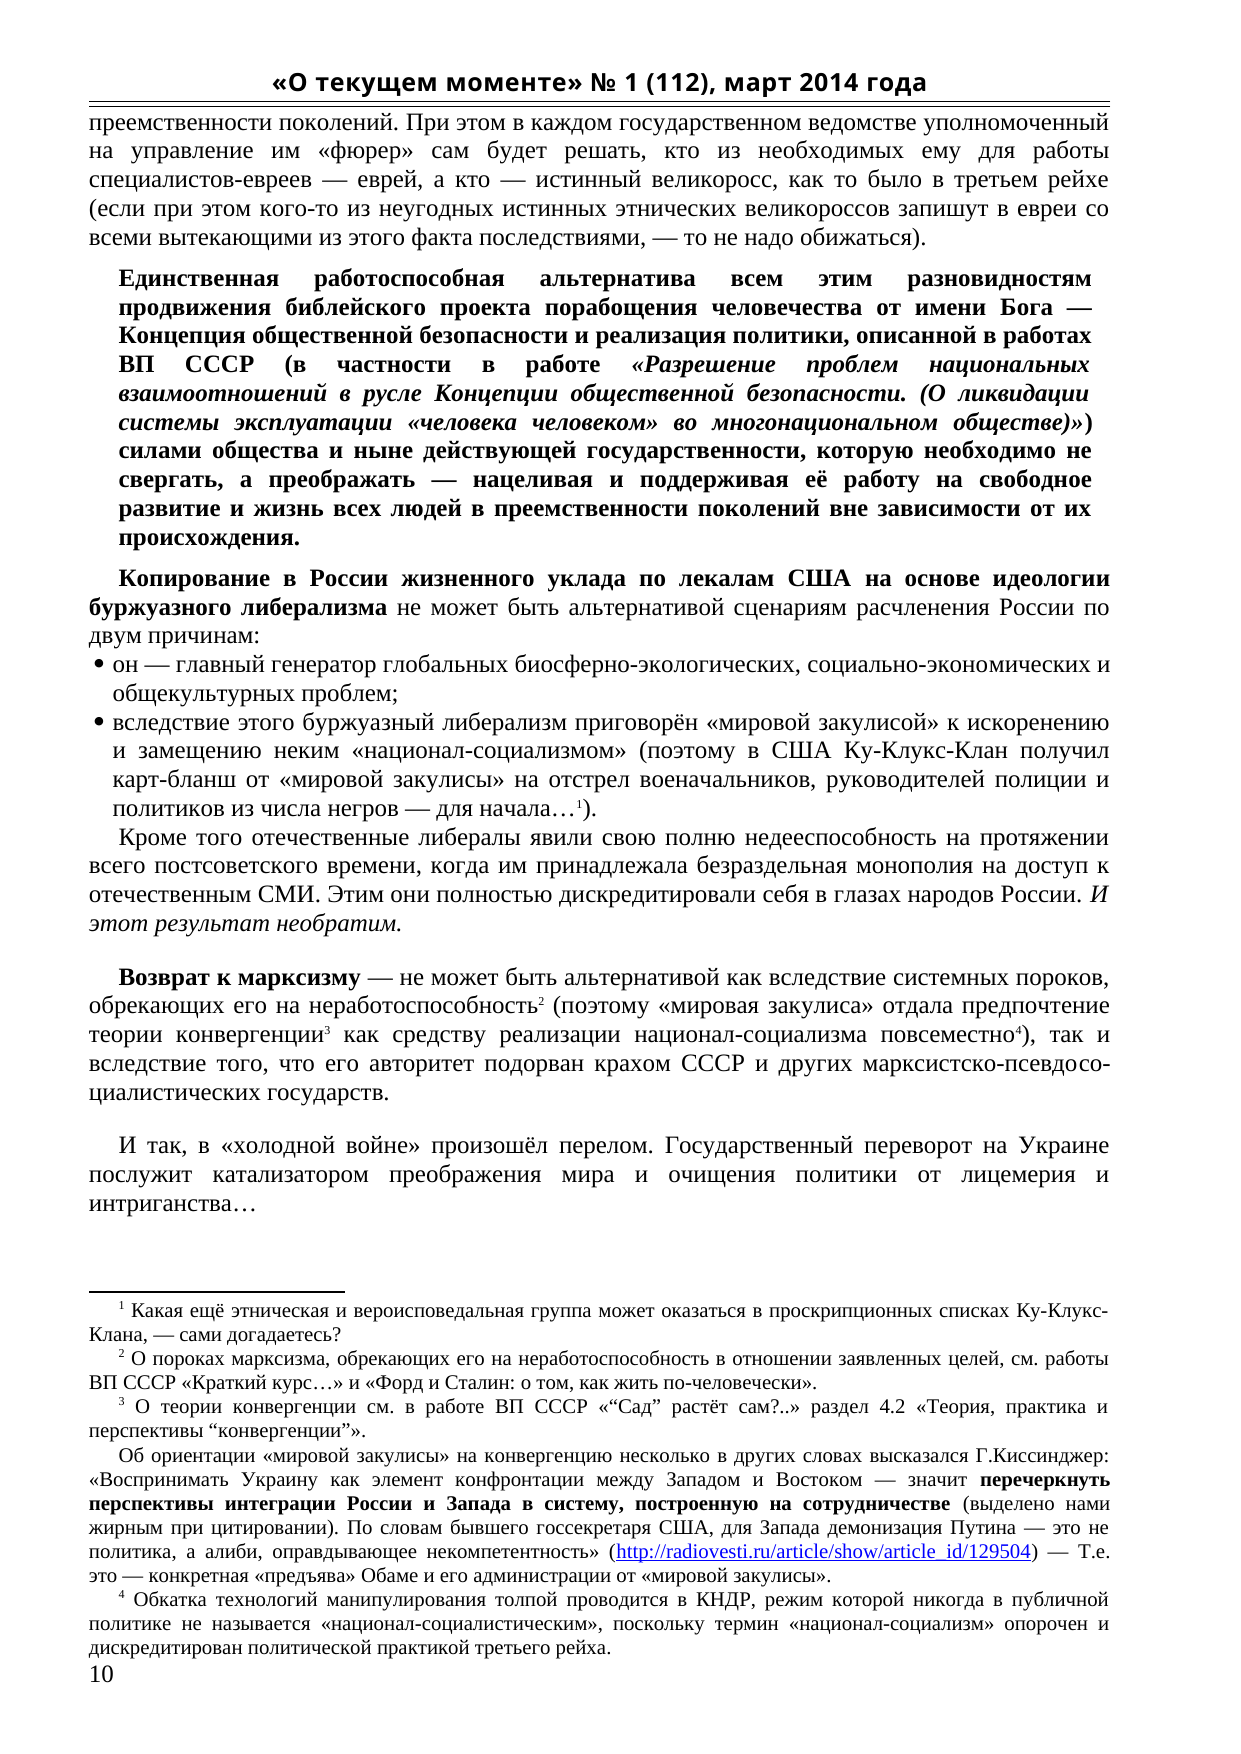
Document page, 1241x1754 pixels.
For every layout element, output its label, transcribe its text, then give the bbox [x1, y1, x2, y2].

text Единственная работоспособная альтернатива всем этим разновидностям продвижения библейского проекта порабощения человечества от имени Бога — Концепция общественной безопасности и реализация политики, описанной в работах ВП СССР (в частности в работе «Разрешение проблем национальных взаимоотношений в русле Концепции общественной безопасности. (О ликвидации системы эксплуатации «человека человеком» во многонациональном обществе)») силами общества и ныне действующей государственности, которую необходимо не свергать, а преображать — нацеливая и поддерживая её работу на свободное развитие и жизнь всех людей в преемственности поколений вне зависимости от их происхождения. [118, 263, 1093, 550]
text Кроме того отечественные либералы явили свою полню недееспособность на протяжении всего постсоветского времени, когда им принадлежала безраздельная монополия на доступ к отечественным СМИ. Этим они полностью дискредитировали себя в глазах народов России. И этот результат необратим. [89, 822, 1110, 937]
text преемственности поколений. При этом в каждом государственном ведомстве уполномоченный на управление им «фюрер» сам будет решать, кто из необходимых ему для работы специалистов-евреев — еврей, а кто — истинный великоросс, как то было в третьем рейхе (если при этом кого-то из неугодных истинных этнических великороссов запишут в евреи со всеми вытекающими из этого факта последствиями, — то не надо обижаться). [89, 107, 1110, 250]
list он — главный генератор глобальных биосферно-экологических, социально-эконо­мических и общекультурных проблем; [94, 649, 1110, 707]
text И так, в «холодной войне» произошёл перелом. Государственный переворот на Украине послужит катализатором преображения мира и очищения политики от лицемерия и интриганства… [89, 1130, 1110, 1217]
text Обкатка технологий манипулирования толпой проводится в КНДР, режим которой никогда в публичной политике не называется «национал-социалистическим», поскольку термин «национал-социализм» опорочен и дискредитирован политической практикой третьего рейха. [89, 1587, 1110, 1659]
text Копирование в России жизненного уклада по лекалам США на основе идеологии буржуазного либерализма не может быть альтернативой сценариям расчленения России по двум причинам: [89, 563, 1110, 649]
text Возврат к марксизму — не может быть альтернативой как вследствие системных пороков, обрекающих его на неработоспособность (поэтому «мировая закулиса» отдала предпочтение теории конвергенции как средству реализации национал-социализма повсеместно), так и вследствие того, что его авторитет подорван крахом СССР и других марксистско-псевдо­со­циалистических государств. [89, 962, 1110, 1105]
text О пороках марксизма, обрекающих его на неработоспособность в отношении заявленных целей, см. работы ВП СССР «Краткий курс…» и «Форд и Сталин: о том, как жить по-человечески». [89, 1346, 1110, 1394]
text О теории конвергенции см. в работе ВП СССР «“Сад” растёт сам?..» раздел 4.2 «Теория, практика и перспективы “конвергенции”». [89, 1394, 1110, 1442]
text Об ориентации «мировой закулисы» на конвергенцию несколько в других словах высказался Г.Киссинджер: «Воспринимать Украину как элемент конфронтации между Западом и Востоком — значит перечеркнуть перспективы интеграции России и Запада в систему, построенную на сотрудничестве (выделено нами жирным при цитировании). По словам бывшего госсекретаря США, для Запада демонизация Путина — это не политика, а алиби, оправдывающее некомпетентность» (http://radiovesti.ru/article/show/article_id/129504) — Т.е. это — конкретная «предъява» Обаме и его администрации от «мировой закулисы». [89, 1442, 1110, 1587]
list вследствие этого буржуазный либерализм приговорён «мировой закулисой» к искоренению и замещению неким «национал-социализмом» (поэтому в США Ку-Клукс-Клан получил карт-бланш от «мировой закулисы» на отстрел военачальников, руководителей полиции и политиков из числа негров — для начала…). [94, 707, 1110, 822]
list Какая ещё этническая и вероисповедальная группа может оказаться в проскрипционных списках Ку-Клукс-Клана, — сами догадаетесь? [89, 1298, 1110, 1346]
